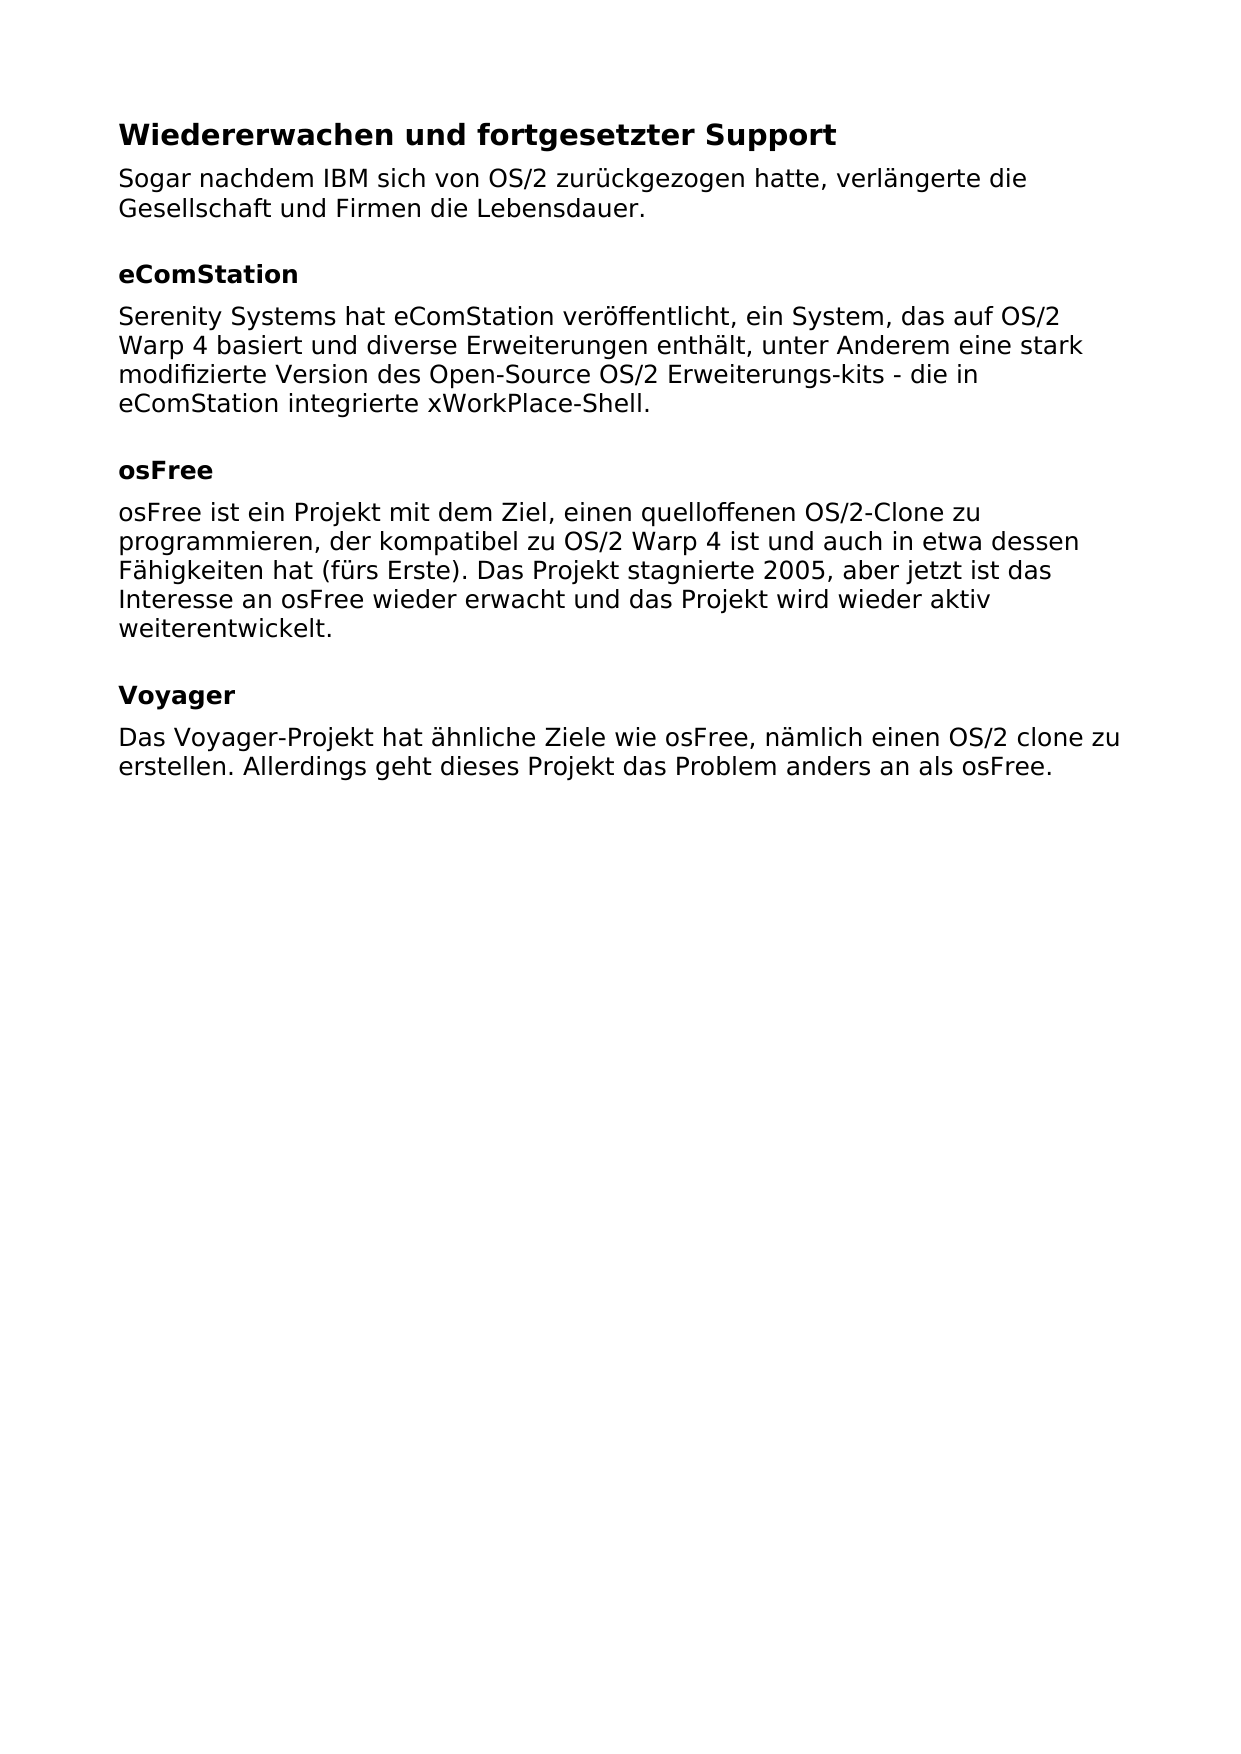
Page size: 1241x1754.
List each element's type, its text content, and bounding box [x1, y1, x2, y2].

subtitle Wiedererwachen und fortgesetzter Support [118, 118, 1122, 152]
subtitle Voyager [118, 681, 1122, 710]
text Das Voyager-Projekt hat ähnliche Ziele wie osFree, nämlich einen OS/2 clone zu erstellen. Allerdings geht dieses Projekt das Problem anders an als osFree. [118, 723, 1122, 781]
subtitle eComStation [118, 260, 1122, 289]
subtitle osFree [118, 456, 1122, 485]
text osFree ist ein Projekt mit dem Ziel, einen quelloffenen OS/2-Clone zu programmieren, der kompatibel zu OS/2 Warp 4 ist und auch in etwa dessen Fähigkeiten hat (fürs Erste). Das Projekt stagnierte 2005, aber jetzt ist das Interesse an osFree wieder erwacht und das Projekt wird wieder aktiv weiterentwickelt. [118, 498, 1122, 644]
text Sogar nachdem IBM sich von OS/2 zurückgezogen hatte, verlängerte die Gesellschaft und Firmen die Lebensdauer. [118, 164, 1122, 223]
text Serenity Systems hat eComStation veröffentlicht, ein System, das auf OS/2 Warp 4 basiert und diverse Erweiterungen enthält, unter Anderem eine stark modifizierte Version des Open-Source OS/2 Erweiterungs-kits - die in eComStation integrierte xWorkPlace-Shell. [118, 302, 1122, 419]
